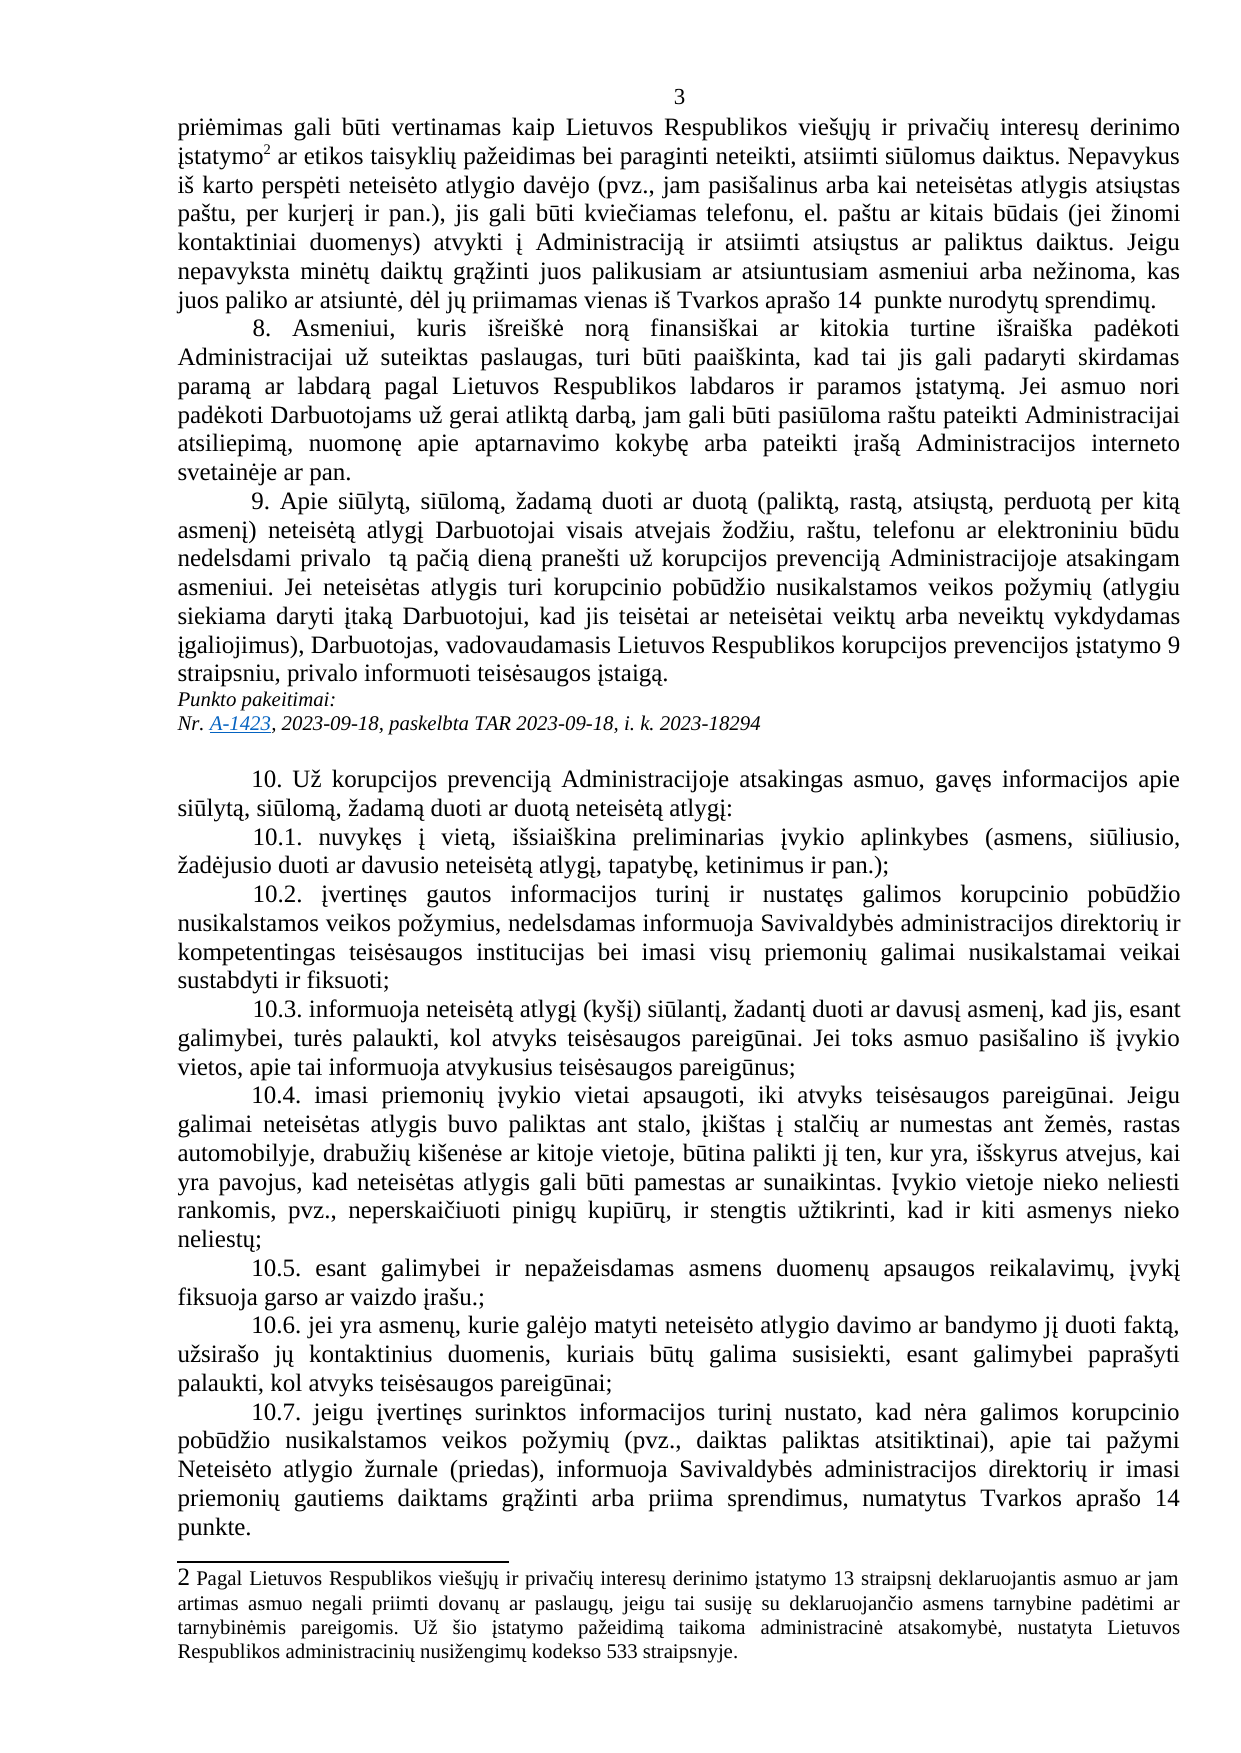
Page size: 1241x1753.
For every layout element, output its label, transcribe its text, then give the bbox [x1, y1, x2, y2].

text 9. Apie siūlytą, siūlomą, žadamą duoti ar duotą (paliktą, rastą, atsiųstą, perduotą per kitą asmenį) neteisėtą atlygį Darbuotojai visais atvejais žodžiu, raštu, telefonu ar elektroniniu būdu nedelsdami privalo tą pačią dieną pranešti už korupcijos prevenciją Administracijoje atsakingam asmeniui. Jei neteisėtas atlygis turi korupcinio pobūdžio nusikalstamos veikos požymių (atlygiu siekiama daryti įtaką Darbuotojui, kad jis teisėtai ar neteisėtai veiktų arba neveiktų vykdydamas įgaliojimus), Darbuotojas, vadovaudamasis Lietuvos Respublikos korupcijos prevencijos įstatymo 9 straipsniu, privalo informuoti teisėsaugos įstaigą. [177, 486, 1181, 687]
text 10.7. jeigu įvertinęs surinktos informacijos turinį nustato, kad nėra galimos korupcinio pobūdžio nusikalstamos veikos požymių (pvz., daiktas paliktas atsitiktinai), apie tai pažymi Neteisėto atlygio žurnale (priedas), informuoja Savivaldybės administracijos direktorių ir imasi priemonių gautiems daiktams grąžinti arba priima sprendimus, numatytus Tvarkos aprašo 14 punkte. [177, 1397, 1181, 1540]
text 10.1. nuvykęs į vietą, išsiaiškina preliminarias įvykio aplinkybes (asmens, siūliusio, žadėjusio duoti ar davusio neteisėtą atlygį, tapatybę, ketinimus ir pan.); [177, 822, 1181, 879]
text Punkto pakeitimai: [177, 687, 1181, 711]
text 10.6. jei yra asmenų, kurie galėjo matyti neteisėto atlygio davimo ar bandymo jį duoti faktą, užsirašo jų kontaktinius duomenis, kuriais būtų galima susisiekti, esant galimybei paprašyti palaukti, kol atvyks teisėsaugos pareigūnai; [177, 1310, 1181, 1397]
text Nr. A-1423, 2023-09-18, paskelbta TAR 2023-09-18, i. k. 2023-18294 [177, 711, 1181, 735]
text 10.2. įvertinęs gautos informacijos turinį ir nustatęs galimos korupcinio pobūdžio nusikalstamos veikos požymius, nedelsdamas informuoja Savivaldybės administracijos direktorių ir kompetentingas teisėsaugos institucijas bei imasi visų priemonių galimai nusikalstamai veikai sustabdyti ir fiksuoti; [177, 879, 1181, 994]
text Pagal Lietuvos Respublikos viešųjų ir privačių interesų derinimo įstatymo 13 straipsnį deklaruojantis asmuo ar jam artimas asmuo negali priimti dovanų ar paslaugų, jeigu tai susiję su deklaruojančio asmens tarnybine padėtimi ar tarnybinėmis pareigomis. Už šio įstatymo pažeidimą taikoma administracinė atsakomybė, nustatyta Lietuvos Respublikos administracinių nusižengimų kodekso 533 straipsnyje. [177, 1562, 1181, 1663]
text 8. Asmeniui, kuris išreiškė norą finansiškai ar kitokia turtine išraiška padėkoti Administracijai už suteiktas paslaugas, turi būti paaiškinta, kad tai jis gali padaryti skirdamas paramą ar labdarą pagal Lietuvos Respublikos labdaros ir paramos įstatymą. Jei asmuo nori padėkoti Darbuotojams už gerai atliktą darbą, jam gali būti pasiūloma raštu pateikti Administracijai atsiliepimą, nuomonę apie aptarnavimo kokybę arba pateikti įrašą Administracijos interneto svetainėje ar pan. [177, 313, 1181, 486]
text 10. Už korupcijos prevenciją Administracijoje atsakingas asmuo, gavęs informacijos apie siūlytą, siūlomą, žadamą duoti ar duotą neteisėtą atlygį: [177, 764, 1181, 822]
text 10.3. informuoja neteisėtą atlygį (kyšį) siūlantį, žadantį duoti ar davusį asmenį, kad jis, esant galimybei, turės palaukti, kol atvyks teisėsaugos pareigūnai. Jei toks asmuo pasišalino iš įvykio vietos, apie tai informuoja atvykusius teisėsaugos pareigūnus; [177, 994, 1181, 1080]
text priėmimas gali būti vertinamas kaip Lietuvos Respublikos viešųjų ir privačių interesų derinimo įstatymo ar etikos taisyklių pažeidimas bei paraginti neteikti, atsiimti siūlomus daiktus. Nepavykus iš karto perspėti neteisėto atlygio davėjo (pvz., jam pasišalinus arba kai neteisėtas atlygis atsiųstas paštu, per kurjerį ir pan.), jis gali būti kviečiamas telefonu, el. paštu ar kitais būdais (jei žinomi kontaktiniai duomenys) atvykti į Administraciją ir atsiimti atsiųstus ar paliktus daiktus. Jeigu nepavyksta minėtų daiktų grąžinti juos palikusiam ar atsiuntusiam asmeniui arba nežinoma, kas juos paliko ar atsiuntė, dėl jų priimamas vienas iš Tvarkos aprašo 14 punkte nurodytų sprendimų. [177, 112, 1181, 313]
text 10.5. esant galimybei ir nepažeisdamas asmens duomenų apsaugos reikalavimų, įvykį fiksuoja garso ar vaizdo įrašu.; [177, 1253, 1181, 1310]
text 10.4. imasi priemonių įvykio vietai apsaugoti, iki atvyks teisėsaugos pareigūnai. Jeigu galimai neteisėtas atlygis buvo paliktas ant stalo, įkištas į stalčių ar numestas ant žemės, rastas automobilyje, drabužių kišenėse ar kitoje vietoje, būtina palikti jį ten, kur yra, išskyrus atvejus, kai yra pavojus, kad neteisėtas atlygis gali būti pamestas ar sunaikintas. Įvykio vietoje nieko neliesti rankomis, pvz., neperskaičiuoti pinigų kupiūrų, ir stengtis užtikrinti, kad ir kiti asmenys nieko neliestų; [177, 1080, 1181, 1253]
